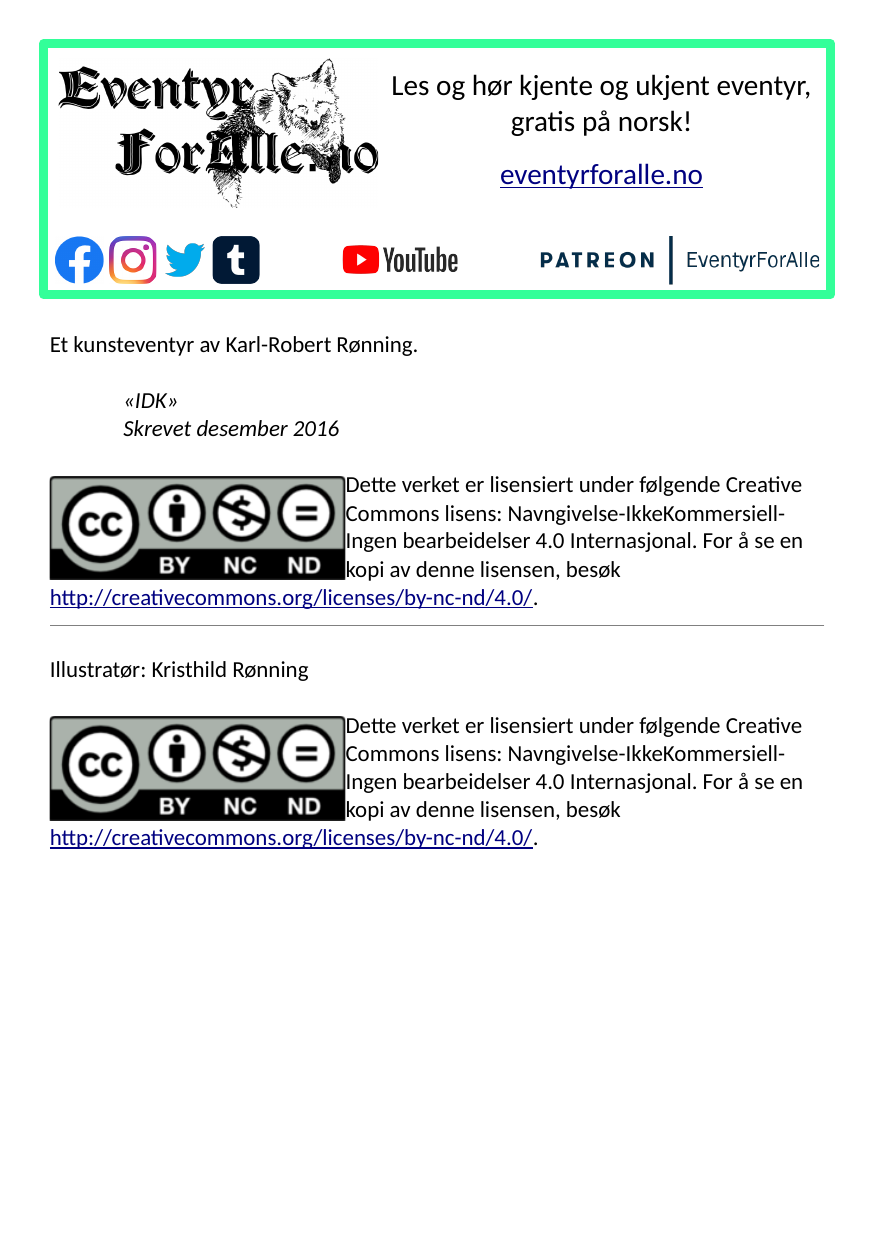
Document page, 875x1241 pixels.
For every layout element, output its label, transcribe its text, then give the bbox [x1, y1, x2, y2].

picture [161, 236, 208, 284]
picture [49, 716, 346, 821]
picture [109, 236, 157, 284]
text Les og hør kjente og ukjent eventyr, gratis på norsk! [379, 67, 824, 138]
picture [49, 476, 346, 580]
text «IDK» Skrevet desember 2016 [123, 387, 824, 443]
text Dette verket er lisensiert under følgende Creative Commons lisens: Navngivelse-IkkeKommersiell-Ingen bearbeidelser 4.0 Internasjonal. For å se en kopi av denne lisensen, besøk http://creativecommons.org/licenses/by-nc-nd/4.0/. [49, 711, 824, 851]
text Et kunsteventyr av Karl-Robert Rønning. [49, 331, 824, 358]
picture [540, 233, 820, 287]
text Dette verket er lisensiert under følgende Creative Commons lisens: Navngivelse-IkkeKommersiell-Ingen bearbeidelser 4.0 Internasjonal. For å se en kopi av denne lisensen, besøk http://creativecommons.org/licenses/by-nc-nd/4.0/. [49, 471, 824, 611]
picture [212, 236, 260, 284]
picture [342, 245, 458, 274]
text eventyrforalle.no [379, 156, 824, 192]
picture [54, 236, 104, 284]
text Illustratør: Kristhild Rønning [49, 655, 824, 683]
picture [58, 58, 379, 208]
